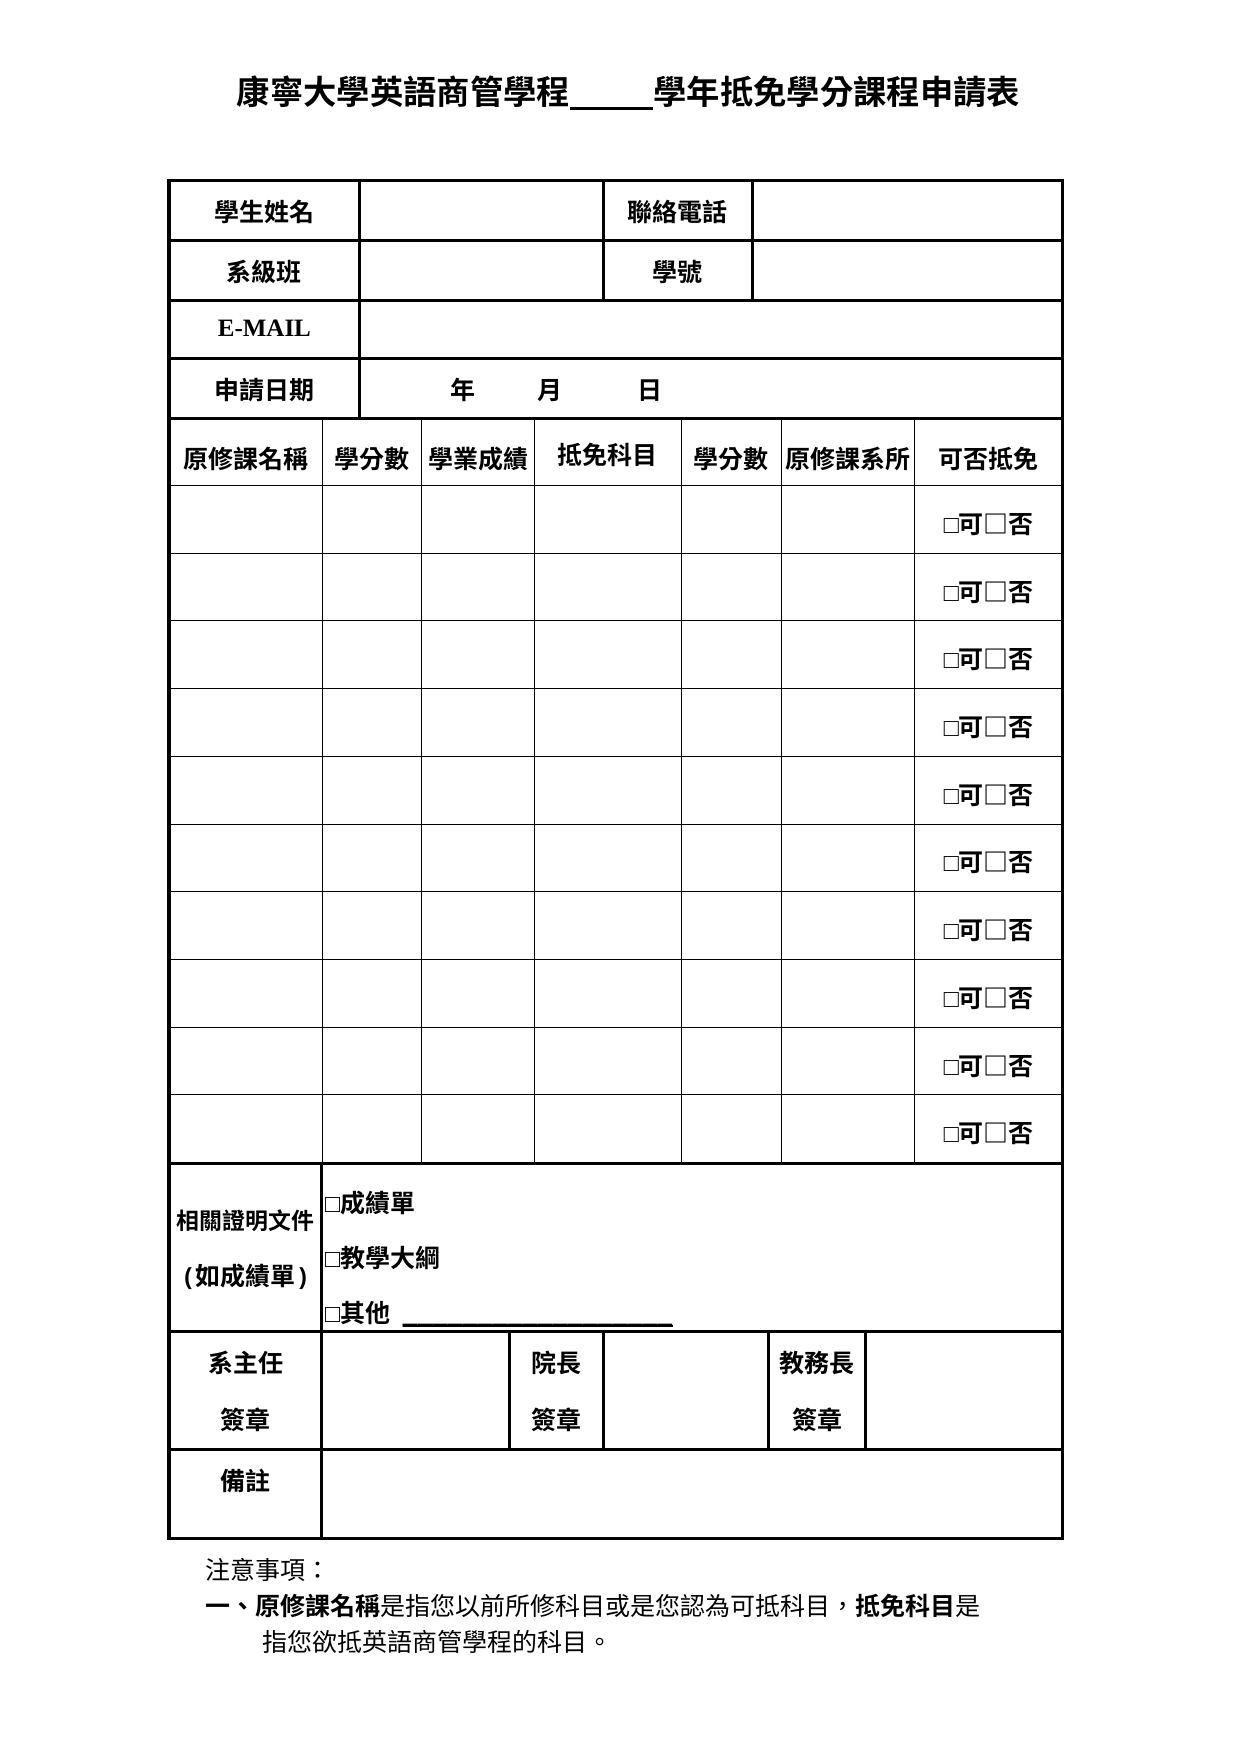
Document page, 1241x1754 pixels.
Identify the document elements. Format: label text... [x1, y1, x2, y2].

table_cell [535, 960, 681, 1027]
table_cell [535, 1028, 681, 1094]
table_cell E-MAIL [171, 302, 358, 357]
table_cell [171, 892, 322, 959]
table_cell [782, 621, 914, 688]
table_cell [323, 689, 421, 756]
table_cell 學業成績 [422, 420, 534, 485]
table_cell 備註 [171, 1451, 320, 1537]
table_cell [422, 621, 534, 688]
table_cell [171, 825, 322, 891]
table_header [754, 182, 1061, 239]
table_cell 院長 簽章 [511, 1333, 602, 1447]
table_cell [323, 1028, 421, 1094]
table_cell [782, 892, 914, 959]
table_cell [171, 757, 322, 823]
text 一、原修課名稱是指您以前所修科目或是您認為可抵科目，抵免科目是指您欲抵英語商管學程的科目。 [206, 1587, 982, 1659]
table_cell [422, 486, 534, 553]
table_cell 學分數 [323, 420, 421, 485]
table_cell [782, 960, 914, 1027]
table_cell 學號 [605, 242, 751, 299]
table_cell [422, 1028, 534, 1094]
table_cell [422, 892, 534, 959]
table_cell [323, 1333, 508, 1447]
table_cell □可□否 [915, 892, 1061, 959]
table_cell [323, 825, 421, 891]
table_cell [422, 825, 534, 891]
table_cell [867, 1333, 1061, 1447]
table_cell [535, 486, 681, 553]
table_cell [535, 892, 681, 959]
table_cell [535, 689, 681, 756]
table_cell 原修課名稱 [171, 420, 322, 485]
table_cell 申請日期 [171, 360, 358, 417]
table_cell □可□否 [915, 689, 1061, 756]
table_cell [682, 1028, 781, 1094]
table_cell □可□否 [915, 486, 1061, 553]
text 康寧大學英語商管學程 學年抵免學分課程申請表 [169, 66, 1087, 114]
table_cell [782, 1028, 914, 1094]
table_header [361, 182, 602, 239]
table_cell [171, 486, 322, 553]
table_cell [682, 825, 781, 891]
table_cell □可□否 [915, 1095, 1061, 1162]
table_cell [782, 554, 914, 620]
table_cell [682, 960, 781, 1027]
table_cell [171, 1095, 322, 1162]
table_cell 可否抵免 [915, 420, 1061, 485]
table_cell 系主任 簽章 [171, 1333, 320, 1447]
table_cell [323, 1095, 421, 1162]
table_cell [682, 757, 781, 823]
table_cell 抵免科目 [535, 420, 681, 485]
table_cell [171, 554, 322, 620]
table_cell [535, 554, 681, 620]
table_cell □可□否 [915, 554, 1061, 620]
table_header 聯絡電話 [605, 182, 751, 239]
table_cell [535, 621, 681, 688]
table_cell □可□否 [915, 757, 1061, 823]
table_header 學生姓名 [171, 182, 358, 239]
table_cell [422, 554, 534, 620]
table_cell [323, 1451, 1061, 1537]
table_cell 年 月 日 [361, 360, 1061, 417]
table_cell [754, 242, 1061, 299]
table_cell [323, 892, 421, 959]
table_cell [535, 1095, 681, 1162]
table_cell [422, 960, 534, 1027]
table_cell [361, 302, 1061, 357]
table_cell □可□否 [915, 960, 1061, 1027]
table_cell [682, 892, 781, 959]
table_cell [323, 554, 421, 620]
table_cell [323, 621, 421, 688]
table_cell [682, 486, 781, 553]
table_cell [422, 689, 534, 756]
table_cell [323, 486, 421, 553]
table_cell [682, 689, 781, 756]
table_cell [782, 486, 914, 553]
table_cell 相關證明文件 (如成績單) [171, 1165, 320, 1330]
table_cell [682, 621, 781, 688]
table_cell [535, 757, 681, 823]
table_cell □成績單 □教學大綱 □其他 __________________ [323, 1165, 1061, 1330]
table_cell 系級班 [171, 242, 358, 299]
table_cell [782, 689, 914, 756]
text 注意事項： [206, 1550, 982, 1587]
table_cell [323, 757, 421, 823]
table_cell □可□否 [915, 621, 1061, 688]
table_cell □可□否 [915, 825, 1061, 891]
table_cell [171, 1028, 322, 1094]
table_cell [361, 242, 602, 299]
table_cell 教務長 簽章 [770, 1333, 864, 1447]
table_cell □可□否 [915, 1028, 1061, 1094]
table_cell [535, 825, 681, 891]
table_cell [422, 757, 534, 823]
table_cell [171, 960, 322, 1027]
table_cell [782, 1095, 914, 1162]
table_cell [782, 757, 914, 823]
table_cell [682, 1095, 781, 1162]
table_cell [782, 825, 914, 891]
table_cell [605, 1333, 767, 1447]
table_cell [171, 621, 322, 688]
table_cell [323, 960, 421, 1027]
table_cell [171, 689, 322, 756]
table_cell 學分數 [682, 420, 781, 485]
table_cell [422, 1095, 534, 1162]
table_cell [682, 554, 781, 620]
table_cell 原修課系所 [782, 420, 914, 485]
